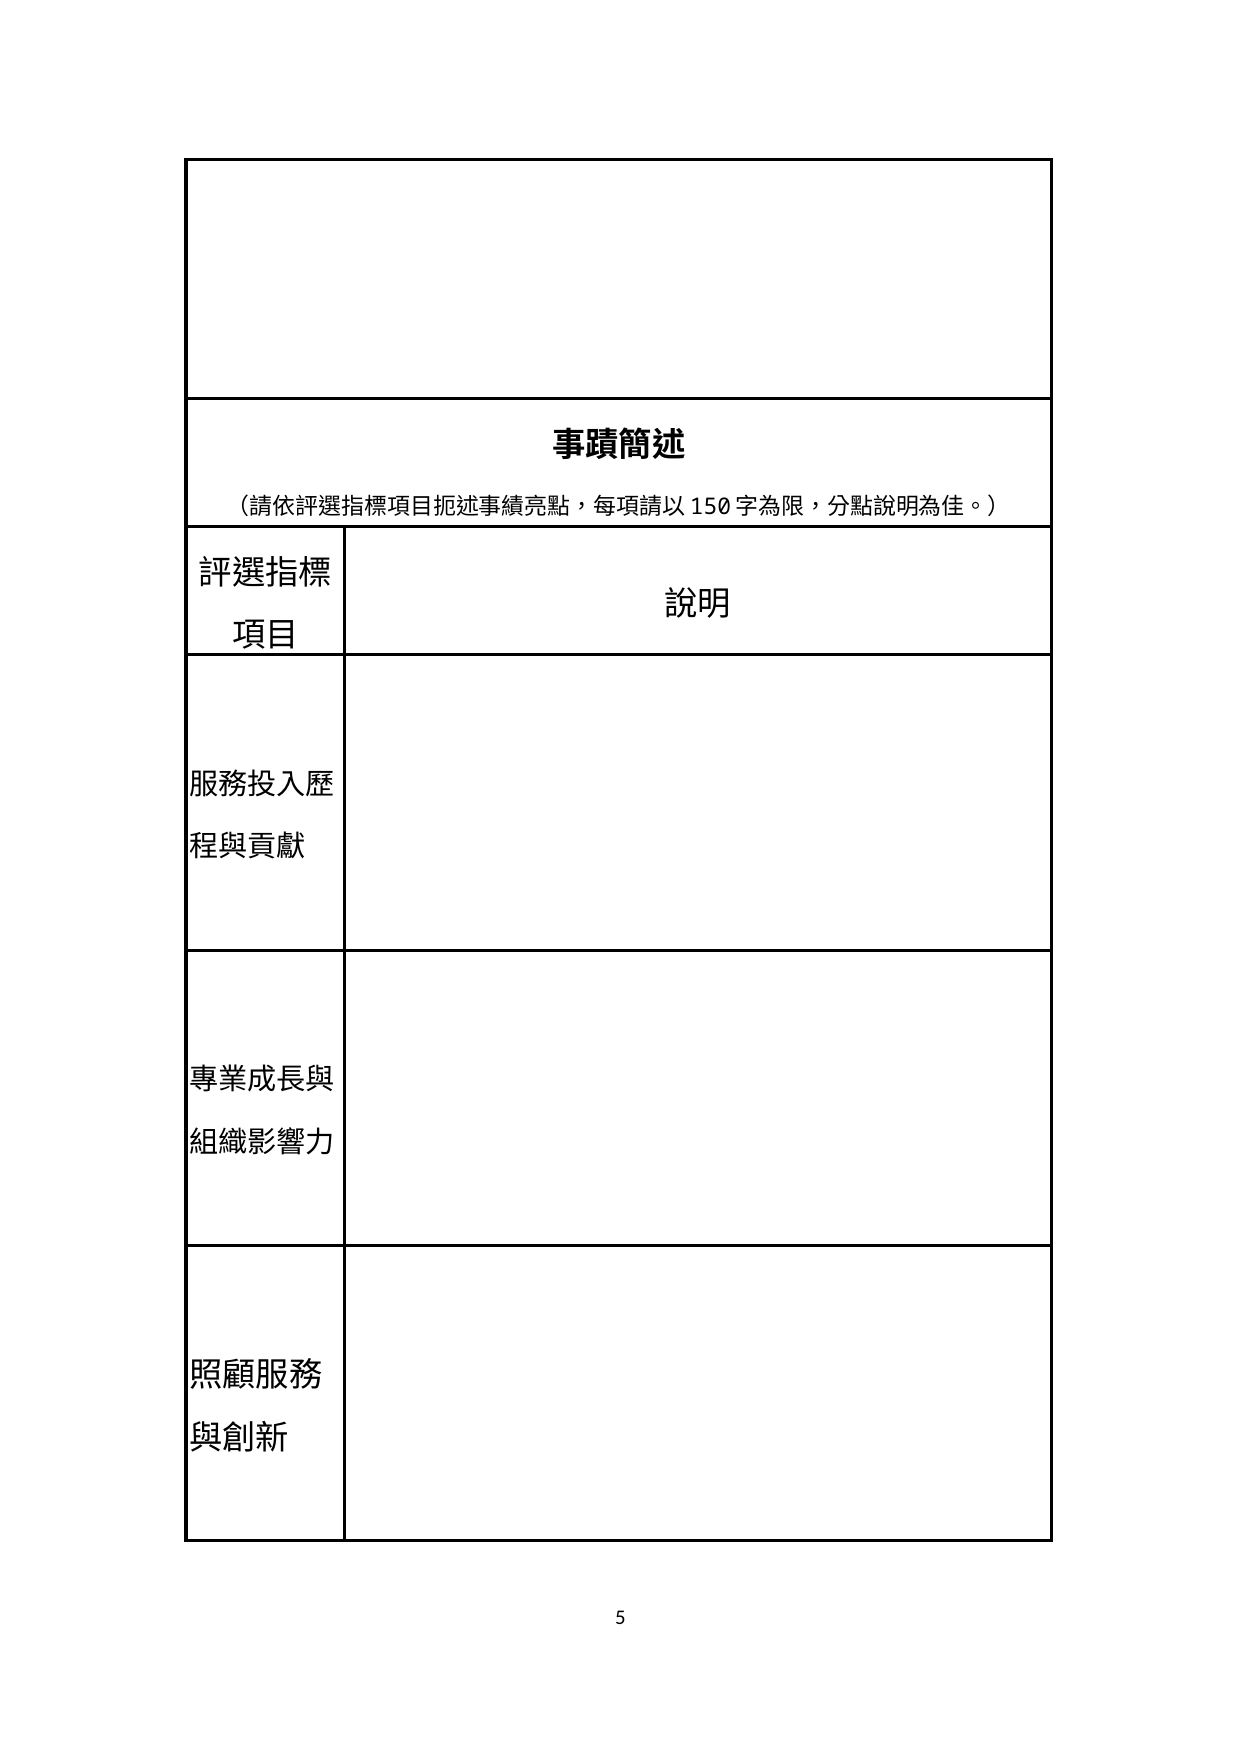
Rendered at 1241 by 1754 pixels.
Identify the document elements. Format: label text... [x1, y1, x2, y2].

table_cell 說明 [346, 528, 1050, 653]
table_cell 照顧服務與創新 [188, 1247, 343, 1539]
table_cell 評選指標項目 [188, 528, 343, 653]
table_cell [346, 1247, 1050, 1539]
table_cell 服務投入歷程與貢獻 [188, 656, 343, 948]
table_cell [346, 952, 1050, 1244]
table_cell 事蹟簡述 （請依評選指標項目扼述事績亮點，每項請以150字為限，分點說明為佳。） [188, 400, 1050, 525]
table_cell [346, 656, 1050, 948]
table_cell 專業成長與組織影響力 [188, 952, 343, 1244]
table_cell [188, 161, 1050, 397]
